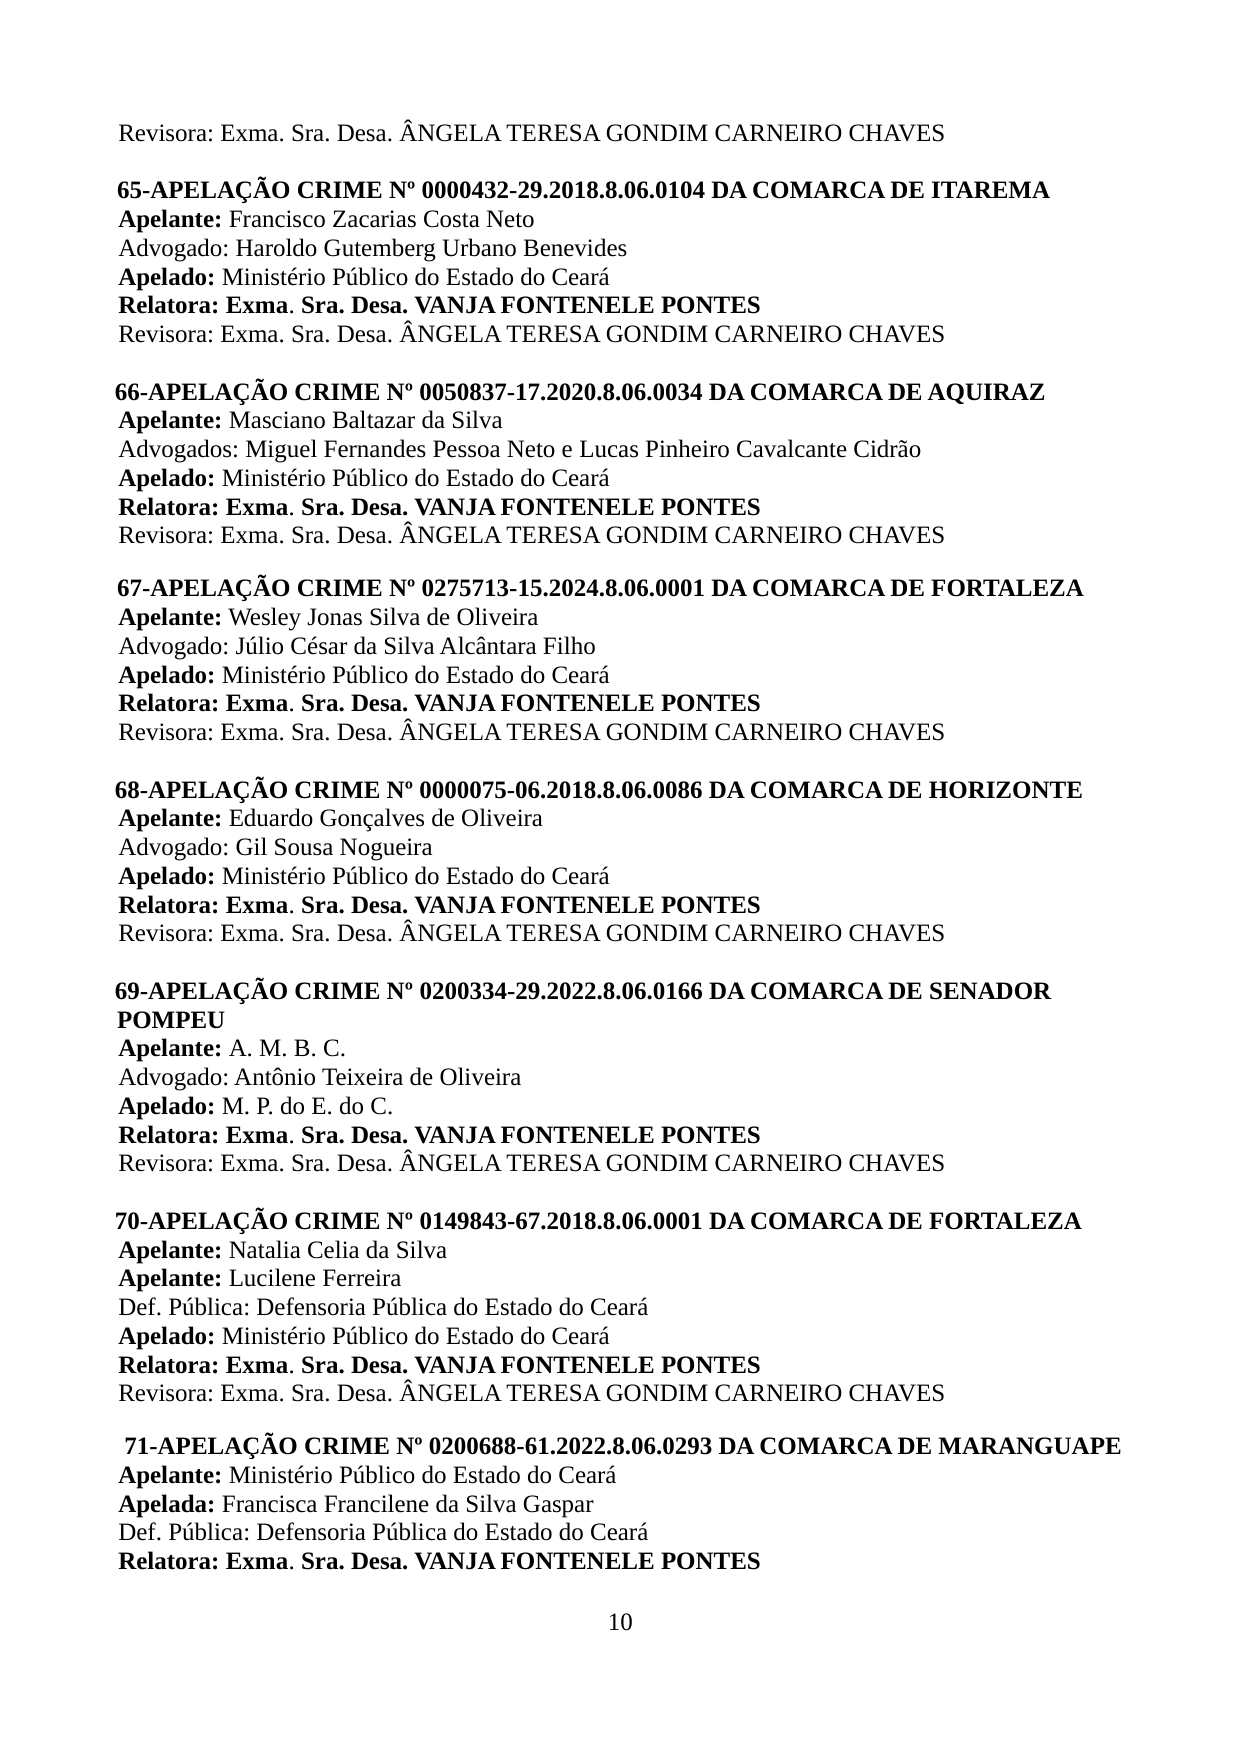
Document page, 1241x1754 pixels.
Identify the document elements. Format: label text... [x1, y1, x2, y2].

text Revisora: Exma. Sra. Desa. ÂNGELA TERESA GONDIM CARNEIRO CHAVES [118, 521, 1122, 549]
text 68-APELAÇÃO CRIME Nº 0000075-06.2018.8.06.0086 DA COMARCA DE HORIZONTE [114, 775, 1122, 803]
text Apelante: Eduardo Gonçalves de Oliveira [118, 803, 1122, 832]
text Def. Pública: Defensoria Pública do Estado do Ceará [118, 1517, 1122, 1546]
text Apelado: Ministério Público do Estado do Ceará [118, 463, 1122, 492]
text Apelado: Ministério Público do Estado do Ceará [118, 1321, 1122, 1350]
text Revisora: Exma. Sra. Desa. ÂNGELA TERESA GONDIM CARNEIRO CHAVES [118, 118, 1122, 147]
text Apelado: Ministério Público do Estado do Ceará [118, 861, 1122, 890]
text Apelada: Francisca Francilene da Silva Gaspar [118, 1489, 1122, 1517]
text 67-APELAÇÃO CRIME Nº 0275713-15.2024.8.06.0001 DA COMARCA DE FORTALEZA [117, 573, 1122, 602]
text Revisora: Exma. Sra. Desa. ÂNGELA TERESA GONDIM CARNEIRO CHAVES [118, 918, 1122, 947]
text Revisora: Exma. Sra. Desa. ÂNGELA TERESA GONDIM CARNEIRO CHAVES [118, 1148, 1122, 1177]
text Def. Pública: Defensoria Pública do Estado do Ceará [118, 1292, 1122, 1321]
text Advogado: Gil Sousa Nogueira [118, 832, 1122, 861]
text Apelante: Natalia Celia da Silva [118, 1235, 1122, 1263]
text Relatora: Exma. Sra. Desa. VANJA FONTENELE PONTES [118, 1120, 1122, 1148]
text 65-APELAÇÃO CRIME Nº 0000432-29.2018.8.06.0104 DA COMARCA DE ITAREMA [117, 176, 1122, 204]
text Apelante: Lucilene Ferreira [118, 1263, 1122, 1292]
text Advogado: Antônio Teixeira de Oliveira [118, 1062, 1122, 1091]
text Revisora: Exma. Sra. Desa. ÂNGELA TERESA GONDIM CARNEIRO CHAVES [118, 1378, 1122, 1407]
text Apelante: Francisco Zacarias Costa Neto [118, 204, 1122, 233]
text Relatora: Exma. Sra. Desa. VANJA FONTENELE PONTES [118, 492, 1122, 521]
text Relatora: Exma. Sra. Desa. VANJA FONTENELE PONTES [118, 890, 1122, 918]
text Relatora: Exma. Sra. Desa. VANJA FONTENELE PONTES [118, 688, 1122, 717]
text Relatora: Exma. Sra. Desa. VANJA FONTENELE PONTES [118, 1350, 1122, 1378]
text 66-APELAÇÃO CRIME Nº 0050837-17.2020.8.06.0034 DA COMARCA DE AQUIRAZ [114, 377, 1122, 406]
text Advogado: Haroldo Gutemberg Urbano Benevides [118, 233, 1122, 262]
text Apelado: M. P. do E. do C. [118, 1091, 1122, 1120]
text 69-APELAÇÃO CRIME Nº 0200334-29.2022.8.06.0166 DA COMARCA DE SENADOR POMPEU [114, 976, 1122, 1033]
text Relatora: Exma. Sra. Desa. VANJA FONTENELE PONTES [118, 291, 1122, 319]
text Revisora: Exma. Sra. Desa. ÂNGELA TERESA GONDIM CARNEIRO CHAVES [118, 319, 1122, 348]
text Apelado: Ministério Público do Estado do Ceará [118, 660, 1122, 688]
text Advogados: Miguel Fernandes Pessoa Neto e Lucas Pinheiro Cavalcante Cidrão [118, 434, 1122, 463]
text Apelante: A. M. B. C. [118, 1033, 1122, 1062]
text Apelante: Wesley Jonas Silva de Oliveira [118, 602, 1122, 631]
list 71-APELAÇÃO CRIME Nº 0200688-61.2022.8.06.0293 DA COMARCA DE MARANGUAPE [124, 1431, 1122, 1460]
text Revisora: Exma. Sra. Desa. ÂNGELA TERESA GONDIM CARNEIRO CHAVES [118, 717, 1122, 746]
text Apelado: Ministério Público do Estado do Ceará [118, 262, 1122, 291]
text Apelante: Masciano Baltazar da Silva [118, 406, 1122, 434]
text Relatora: Exma. Sra. Desa. VANJA FONTENELE PONTES [118, 1546, 1122, 1575]
text 70-APELAÇÃO CRIME Nº 0149843-67.2018.8.06.0001 DA COMARCA DE FORTALEZA [114, 1206, 1122, 1235]
text Advogado: Júlio César da Silva Alcântara Filho [118, 631, 1122, 660]
text Apelante: Ministério Público do Estado do Ceará [118, 1460, 1122, 1489]
